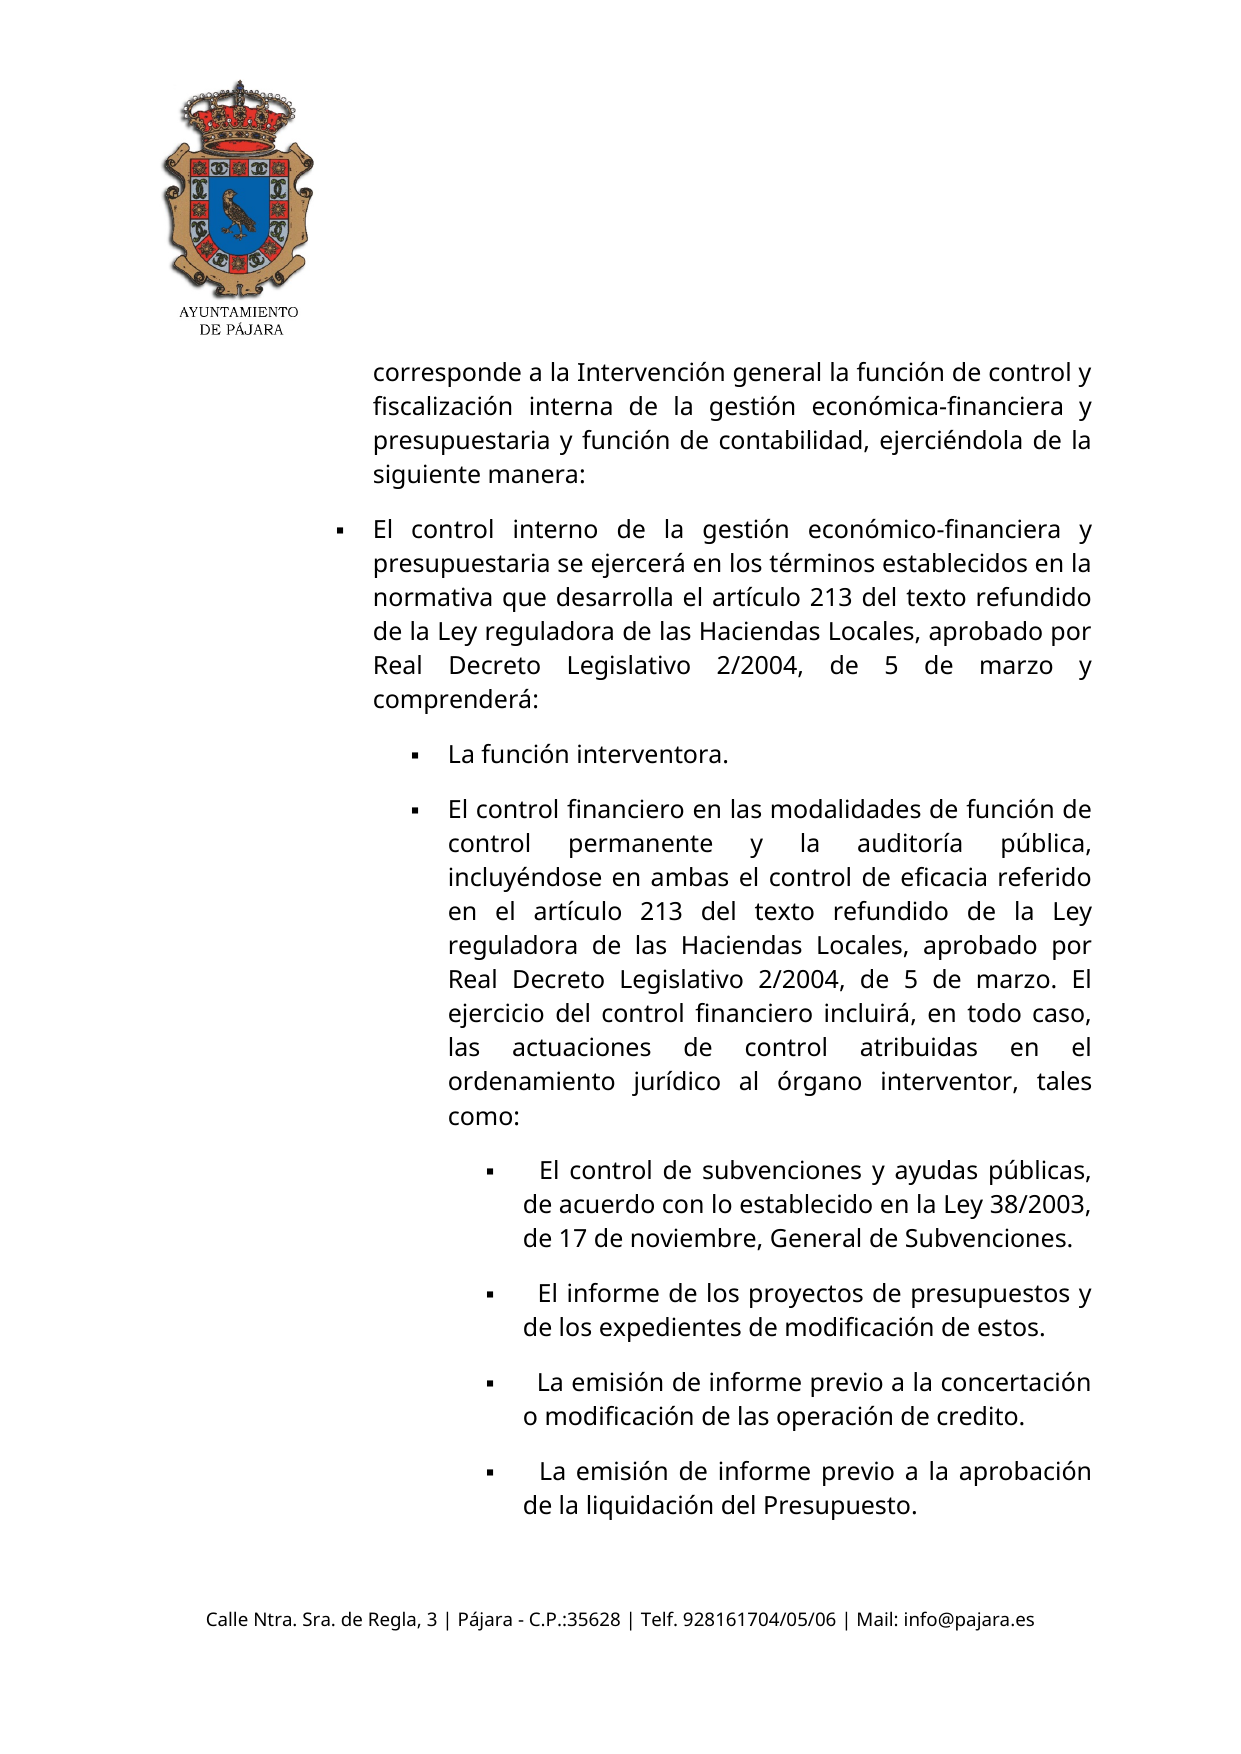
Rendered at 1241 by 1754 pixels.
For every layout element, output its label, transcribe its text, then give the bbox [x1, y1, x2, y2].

list El informe de los proyectos de presupuestos y de los expedientes de modificación de estos. [485, 1276, 1093, 1344]
list corresponde a la Intervención general la función de control y fiscalización interna de la gestión económica-financiera y presupuestaria y función de contabilidad, ejerciéndola de la siguiente manera: [335, 354, 1093, 491]
list La función interventora. [410, 737, 1093, 771]
list La emisión de informe previo a la aprobación de la liquidación del Presupuesto. [485, 1454, 1093, 1522]
list El control interno de la gestión económico-financiera y presupuestaria se ejercerá en los términos establecidos en la normativa que desarrolla el artículo 213 del texto refundido de la Ley reguladora de las Haciendas Locales, aprobado por Real Decreto Legislativo 2/2004, de 5 de marzo y comprenderá: [335, 511, 1093, 716]
list El control financiero en las modalidades de función de control permanente y la auditoría pública, incluyéndose en ambas el control de eficacia referido en el artículo 213 del texto refundido de la Ley reguladora de las Haciendas Locales, aprobado por Real Decreto Legislativo 2/2004, de 5 de marzo. El ejercicio del control financiero incluirá, en todo caso, las actuaciones de control atribuidas en el ordenamiento jurídico al órgano interventor, tales como: [410, 792, 1093, 1132]
list El control de subvenciones y ayudas públicas, de acuerdo con lo establecido en la Ley 38/2003, de 17 de noviembre, General de Subvenciones. [485, 1153, 1093, 1255]
list La emisión de informe previo a la concertación o modificación de las operación de credito. [485, 1365, 1093, 1433]
